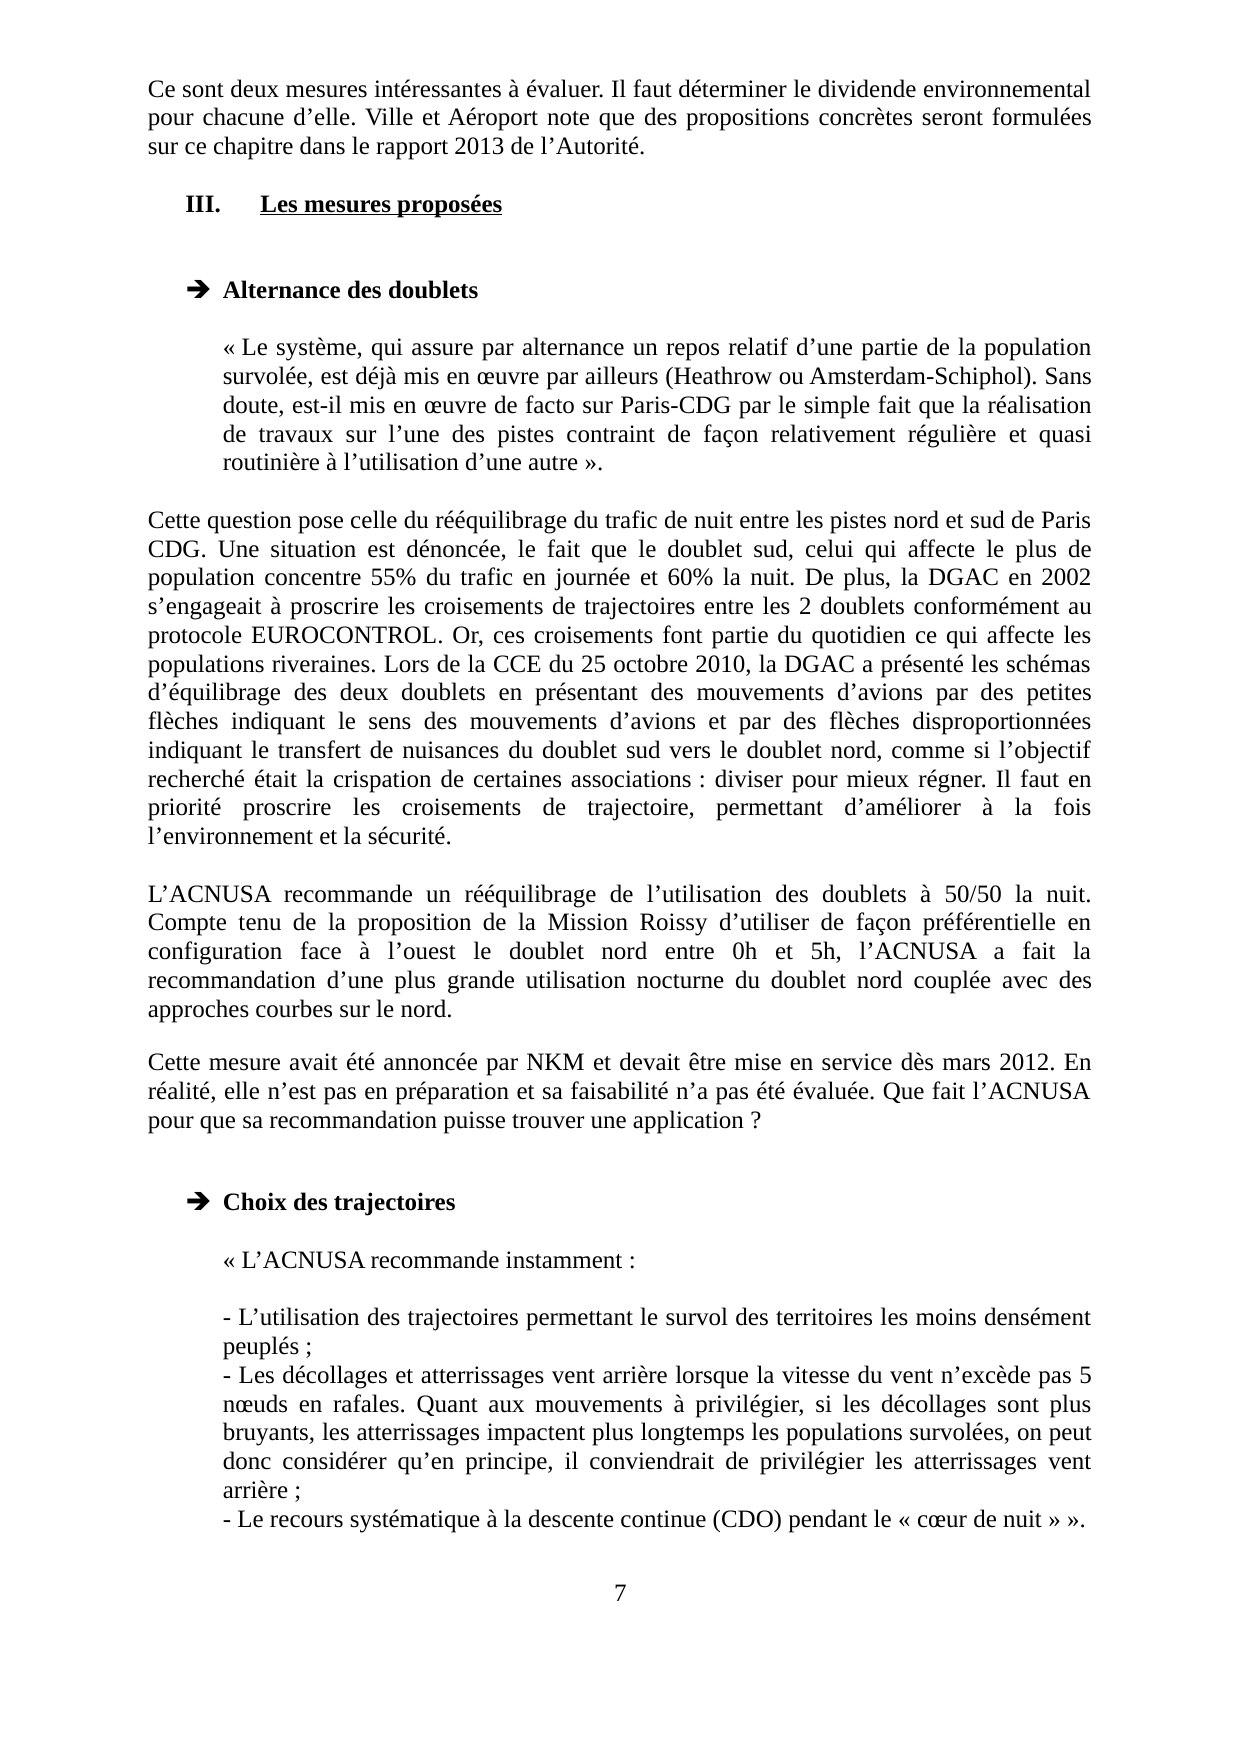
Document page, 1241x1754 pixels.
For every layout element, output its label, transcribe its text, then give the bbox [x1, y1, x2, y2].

text Ce sont deux mesures intéressantes à évaluer. Il faut déterminer le dividende environnemental pour chacune d’elle. Ville et Aéroport note que des propositions concrètes seront formulées sur ce chapitre dans le rapport 2013 de l’Autorité. [148, 74, 1093, 160]
list - Le recours systématique à la descente continue (CDO) pendant le « cœur de nuit » ». [223, 1504, 1093, 1532]
list - L’utilisation des trajectoires permettant le survol des territoires les moins densément peuplés ; [223, 1302, 1093, 1360]
list Les mesures proposées [185, 189, 1093, 217]
list Alternance des doublets [185, 275, 1093, 304]
list « L’ACNUSA recommande instamment : [223, 1245, 1093, 1274]
text L’ACNUSA recommande un rééquilibrage de l’utilisation des doublets à 50/50 la nuit. Compte tenu de la proposition de la Mission Roissy d’utiliser de façon préférentielle en configuration face à l’ouest le doublet nord entre 0h et 5h, l’ACNUSA a fait la recommandation d’une plus grande utilisation nocturne du doublet nord couplée avec des approches courbes sur le nord. [148, 879, 1093, 1022]
list « Le système, qui assure par alternance un repos relatif d’une partie de la population survolée, est déjà mis en œuvre par ailleurs (Heathrow ou Amsterdam-Schiphol). Sans doute, est-il mis en œuvre de facto sur Paris-CDG par le simple fait que la réalisation de travaux sur l’une des pistes contraint de façon relativement régulière et quasi routinière à l’utilisation d’une autre ». [223, 332, 1093, 476]
list - Les décollages et atterrissages vent arrière lorsque la vitesse du vent n’excède pas 5 nœuds en rafales. Quant aux mouvements à privilégier, si les décollages sont plus bruyants, les atterrissages impactent plus longtemps les populations survolées, on peut donc considérer qu’en principe, il conviendrait de privilégier les atterrissages vent arrière ; [223, 1360, 1093, 1504]
list Choix des trajectoires [185, 1187, 1093, 1216]
text Cette mesure avait été annoncée par NKM et devait être mise en service dès mars 2012. En réalité, elle n’est pas en préparation et sa faisabilité n’a pas été évaluée. Que fait l’ACNUSA pour que sa recommandation puisse trouver une application ? [148, 1047, 1093, 1134]
text Cette question pose celle du rééquilibrage du trafic de nuit entre les pistes nord et sud de Paris CDG. Une situation est dénoncée, le fait que le doublet sud, celui qui affecte le plus de population concentre 55% du trafic en journée et 60% la nuit. De plus, la DGAC en 2002 s’engageait à proscrire les croisements de trajectoires entre les 2 doublets conformément au protocole EUROCONTROL. Or, ces croisements font partie du quotidien ce qui affecte les populations riveraines. Lors de la CCE du 25 octobre 2010, la DGAC a présenté les schémas d’équilibrage des deux doublets en présentant des mouvements d’avions par des petites flèches indiquant le sens des mouvements d’avions et par des flèches disproportionnées indiquant le transfert de nuisances du doublet sud vers le doublet nord, comme si l’objectif recherché était la crispation de certaines associations : diviser pour mieux régner. Il faut en priorité proscrire les croisements de trajectoire, permettant d’améliorer à la fois l’environnement et la sécurité. [148, 505, 1093, 850]
